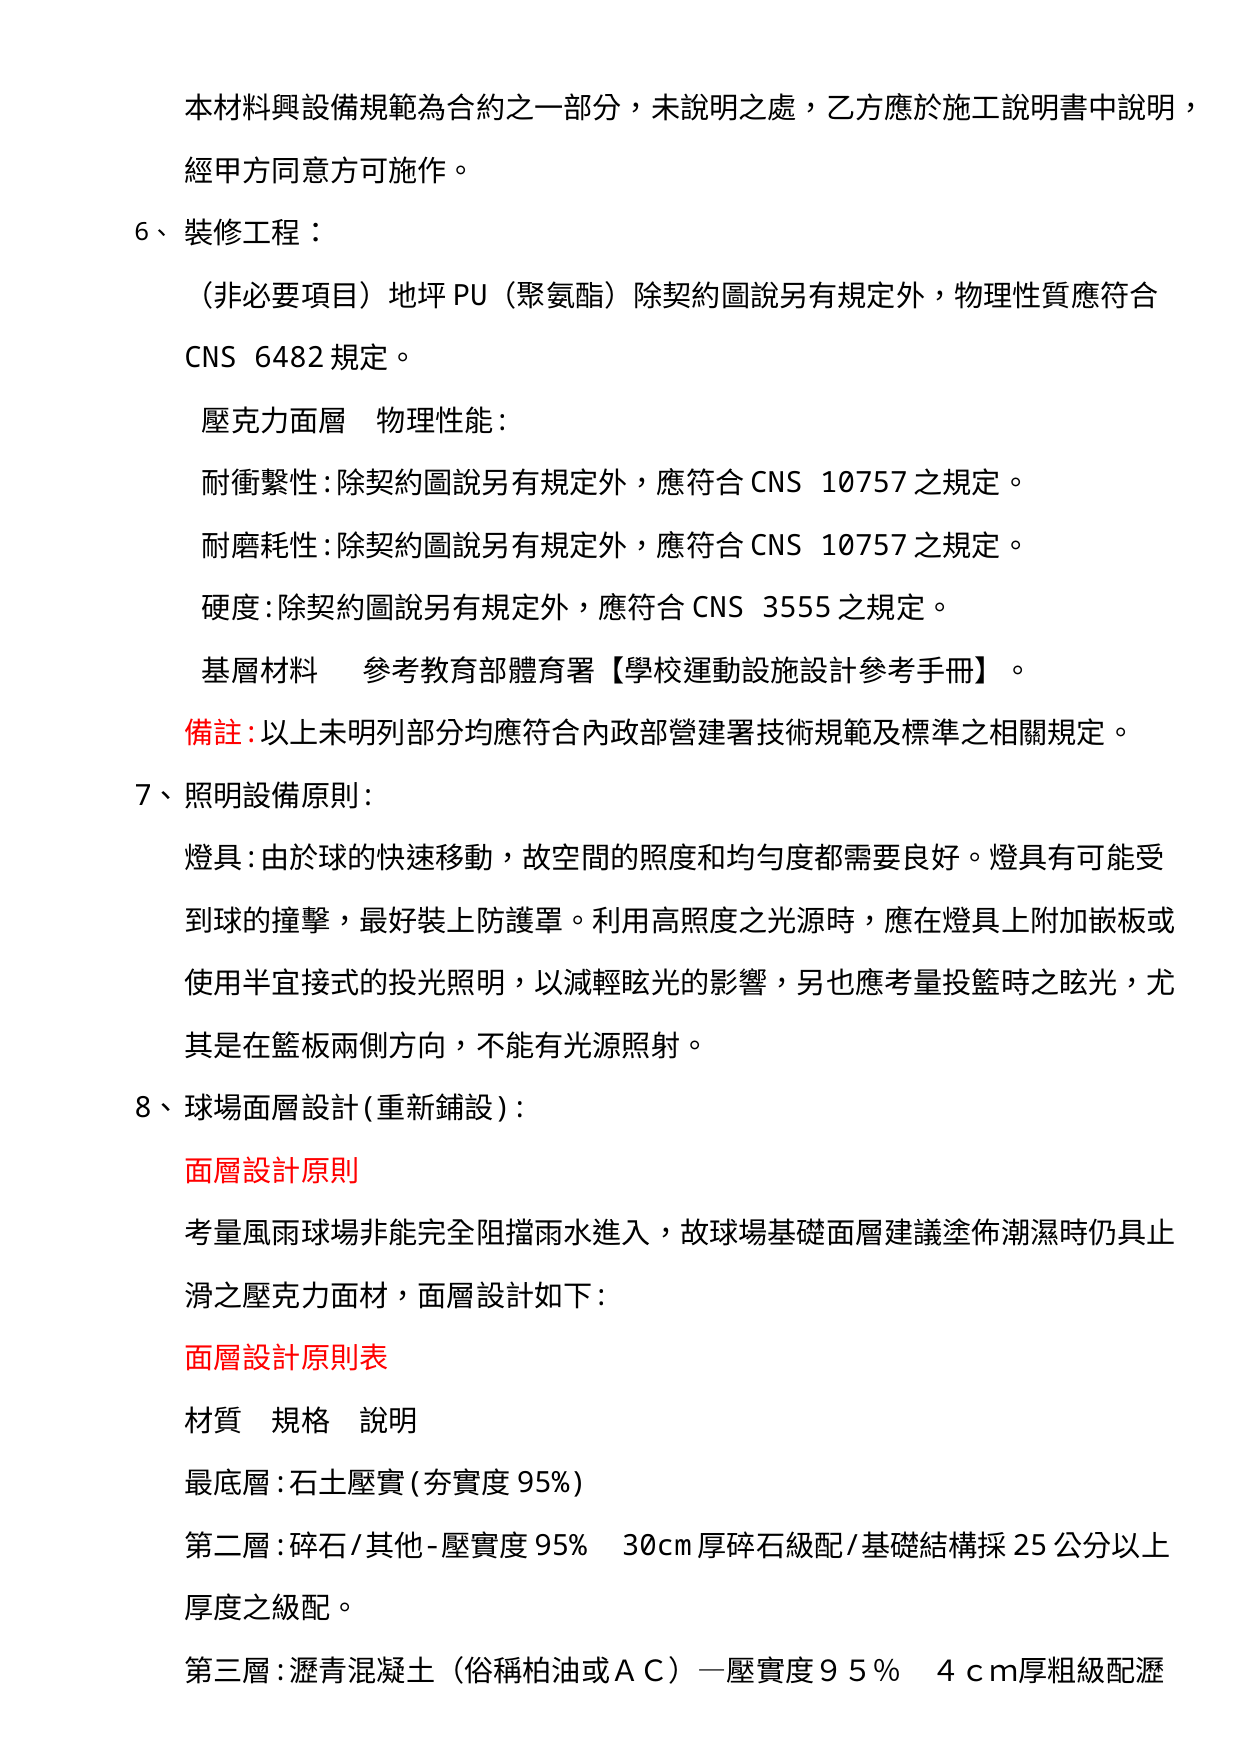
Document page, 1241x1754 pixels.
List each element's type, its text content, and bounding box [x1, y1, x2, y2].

list 工程材料設計規範： 工程所用各項材料、設備，除有註明外，均應採全新貨品。 本工程各項材料、設備，應採用符合CNS標準之產品，並禁止使用非法進口產品。 本材料興設備規範為合約之一部分，未說明之處，乙方應於施工說明書中說明，經甲方同意方可施作。 [134, 64, 1181, 189]
list 裝修工程： （非必要項目）地坪PU（聚氨酯）除契約圖說另有規定外，物理性質應符合CNS 6482規定。 壓克力面層 物理性能: 耐衝繫性:除契約圖說另有規定外，應符合CNS 10757之規定。 耐磨耗性:除契約圖說另有規定外，應符合CNS 10757之規定。 硬度:除契約圖說另有規定外，應符合CNS 3555之規定。 基層材料 參考教育部體育署【學校運動設施設計參考手冊】。 備註:以上未明列部分均應符合內政部營建署技術規範及標準之相關規定。 [134, 189, 1181, 752]
list 球場面層設計(重新鋪設): 面層設計原則 考量風雨球場非能完全阻擋雨水進入，故球場基礎面層建議塗佈潮濕時仍具止滑之壓克力面材，面層設計如下: 面層設計原則表 材質 規格 說明 最底層:石土壓實(夯實度95%) 第二層:碎石/其他-壓實度95% 30cm厚碎石級配/基礎結構採25公分以上厚度之級配。 第三層:瀝青混凝土（俗稱柏油或ＡＣ）—壓實度９５％ ４ｃｍ厚粗級配瀝青混凝土（鋪設前先噴灑瀝青透層）。 第四層:瀝青混凝土（俗稱柏油或ＡＣ）—壓實度９５％ ３ｃｍ厚密級配瀝青混凝土（鋪設前先噴灑瀝青黏層）避免壓克力龜裂、避免壓克力面材剝落與隆起。 最表層:壓克力面材：合成橡膠面材（球隊訓練需求）５道壓克力運動面層（含複合彈性基材、壓克力基材、壓克力面材、畫線）／合成橡膠球場採用４。５ｍｍ—８ｍｍ厚合成橡膠面層，黏著劑應採用附著力較好之產品，膠毯接合處須以重物重壓確實固結。 [134, 1064, 1181, 1689]
list 照明設備原則: 燈具:由於球的快速移動，故空間的照度和均勻度都需要良好。燈具有可能受到球的撞擊，最好裝上防護罩。利用高照度之光源時，應在燈具上附加嵌板或使用半宜接式的投光照明，以減輕眩光的影響，另也應考量投籃時之眩光，尤其是在籃板兩側方向，不能有光源照射。 [134, 752, 1181, 1064]
